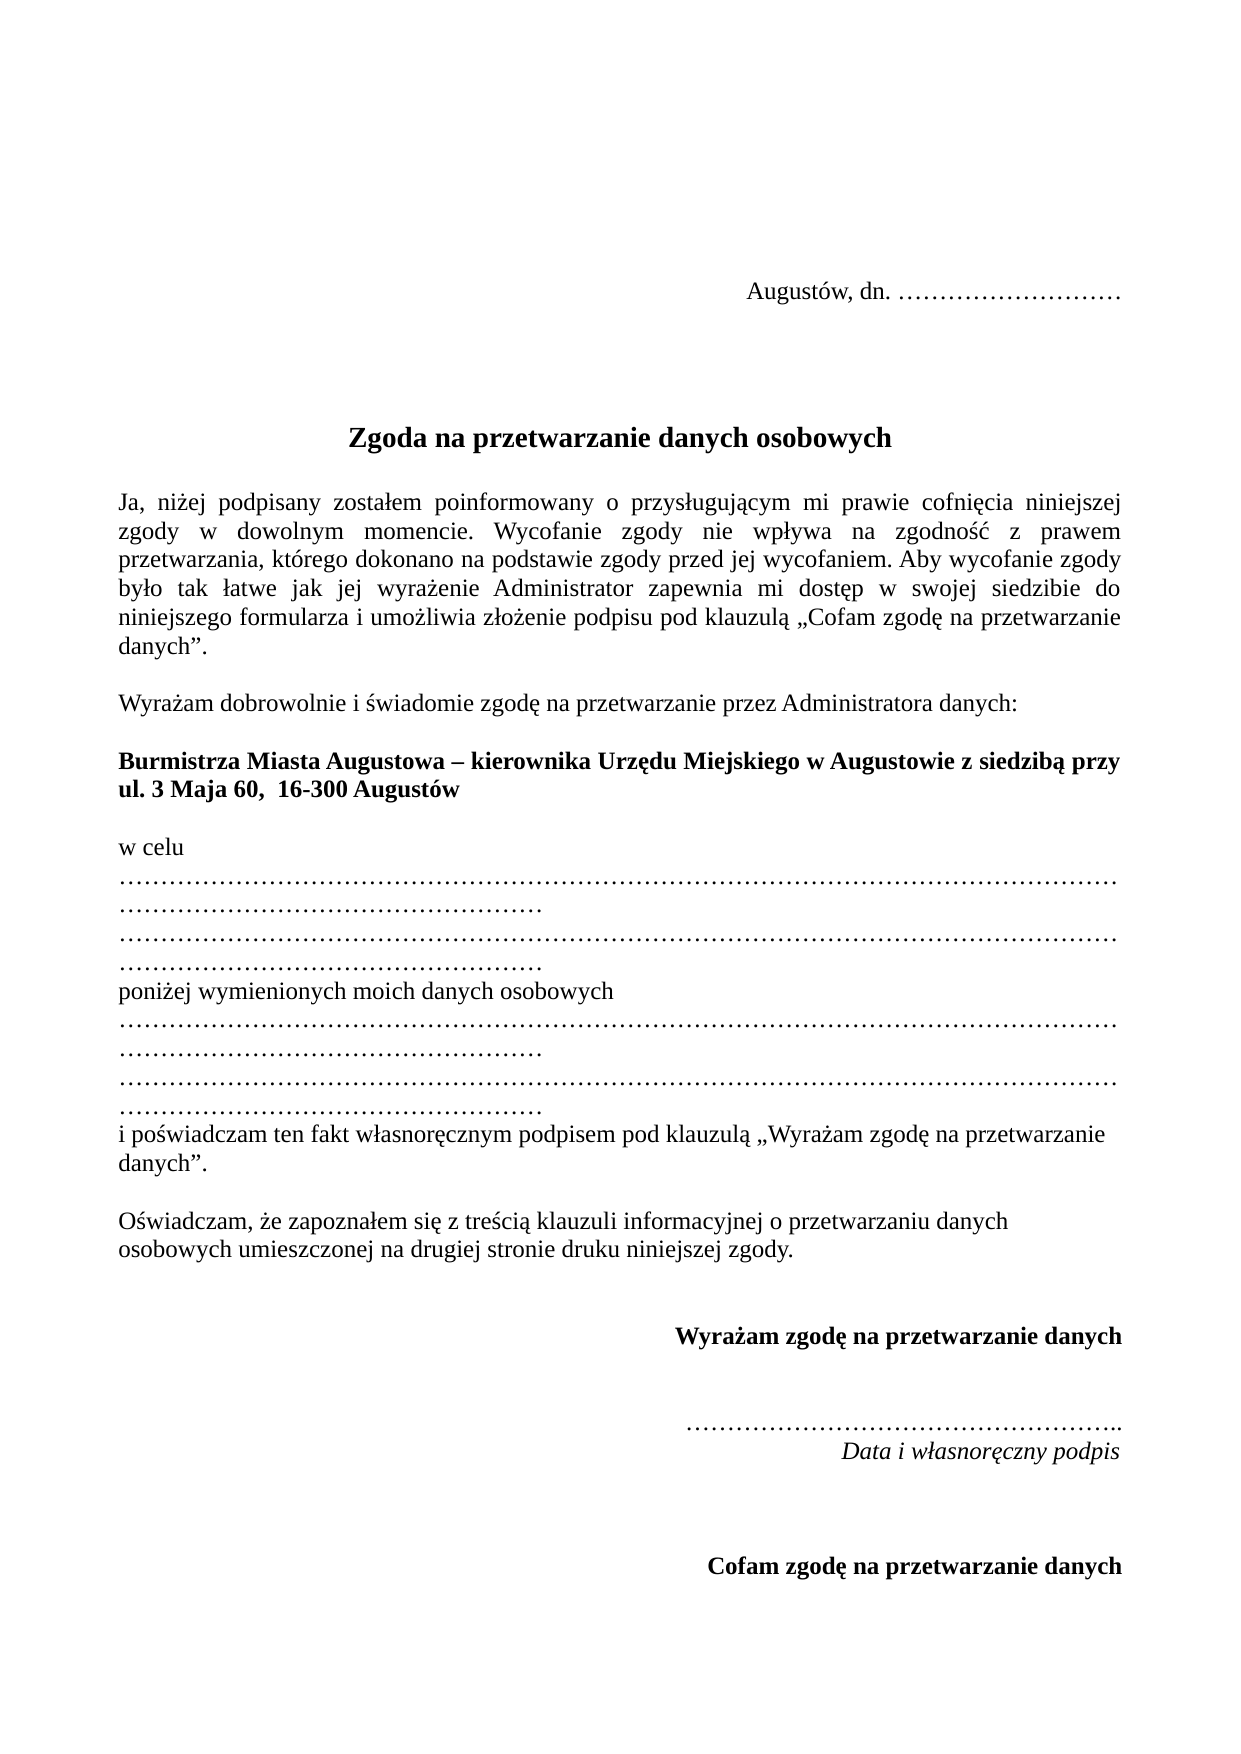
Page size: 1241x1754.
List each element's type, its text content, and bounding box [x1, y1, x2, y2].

text Ja, niżej podpisany zostałem poinformowany o przysługującym mi prawie cofnięcia niniejszej zgody w dowolnym momencie. Wycofanie zgody nie wpływa na zgodność z prawem przetwarzania, którego dokonano na podstawie zgody przed jej wycofaniem. Aby wycofanie zgody było tak łatwe jak jej wyrażenie Administrator zapewnia mi dostęp w swojej siedzibie do niniejszego formularza i umożliwia złożenie podpisu pod klauzulą „Cofam zgodę na przetwarzanie danych”. [118, 487, 1122, 659]
text Oświadczam, że zapoznałem się z treścią klauzuli informacyjnej o przetwarzaniu danych osobowych umieszczonej na drugiej stronie druku niniejszej zgody. [118, 1206, 1122, 1263]
text i poświadczam ten fakt własnoręcznym podpisem pod klauzulą „Wyrażam zgodę na przetwarzanie [118, 1119, 1122, 1148]
text danych”. [118, 1148, 1122, 1177]
text w celu [118, 832, 1122, 861]
text Zgoda na przetwarzanie danych osobowych [118, 420, 1122, 453]
text ……………………………………………………………………………………………………………………………………………………… [118, 1062, 1122, 1119]
text Data i własnoręczny podpis [118, 1436, 1122, 1464]
text Wyrażam zgodę na przetwarzanie danych [118, 1321, 1122, 1349]
text Augustów, dn. ……………………… [118, 276, 1122, 305]
text Burmistrza Miasta Augustowa – kierownika Urzędu Miejskiego w Augustowie z siedzibą przy ul. 3 Maja 60, 16-300 Augustów [118, 746, 1122, 803]
text Cofam zgodę na przetwarzanie danych [118, 1551, 1122, 1579]
text ……………………………………………………………………………………………………………………………………………………… [118, 918, 1122, 976]
text Wyrażam dobrowolnie i świadomie zgodę na przetwarzanie przez Administratora danych: [118, 688, 1122, 717]
text ……………………………………………………………………………………………………………………………………………………… [118, 1004, 1122, 1062]
text ……………………………………………………………………………………………………………………………………………………… [118, 861, 1122, 918]
text poniżej wymienionych moich danych osobowych [118, 976, 1122, 1004]
text …………………………………………….. [118, 1407, 1122, 1436]
